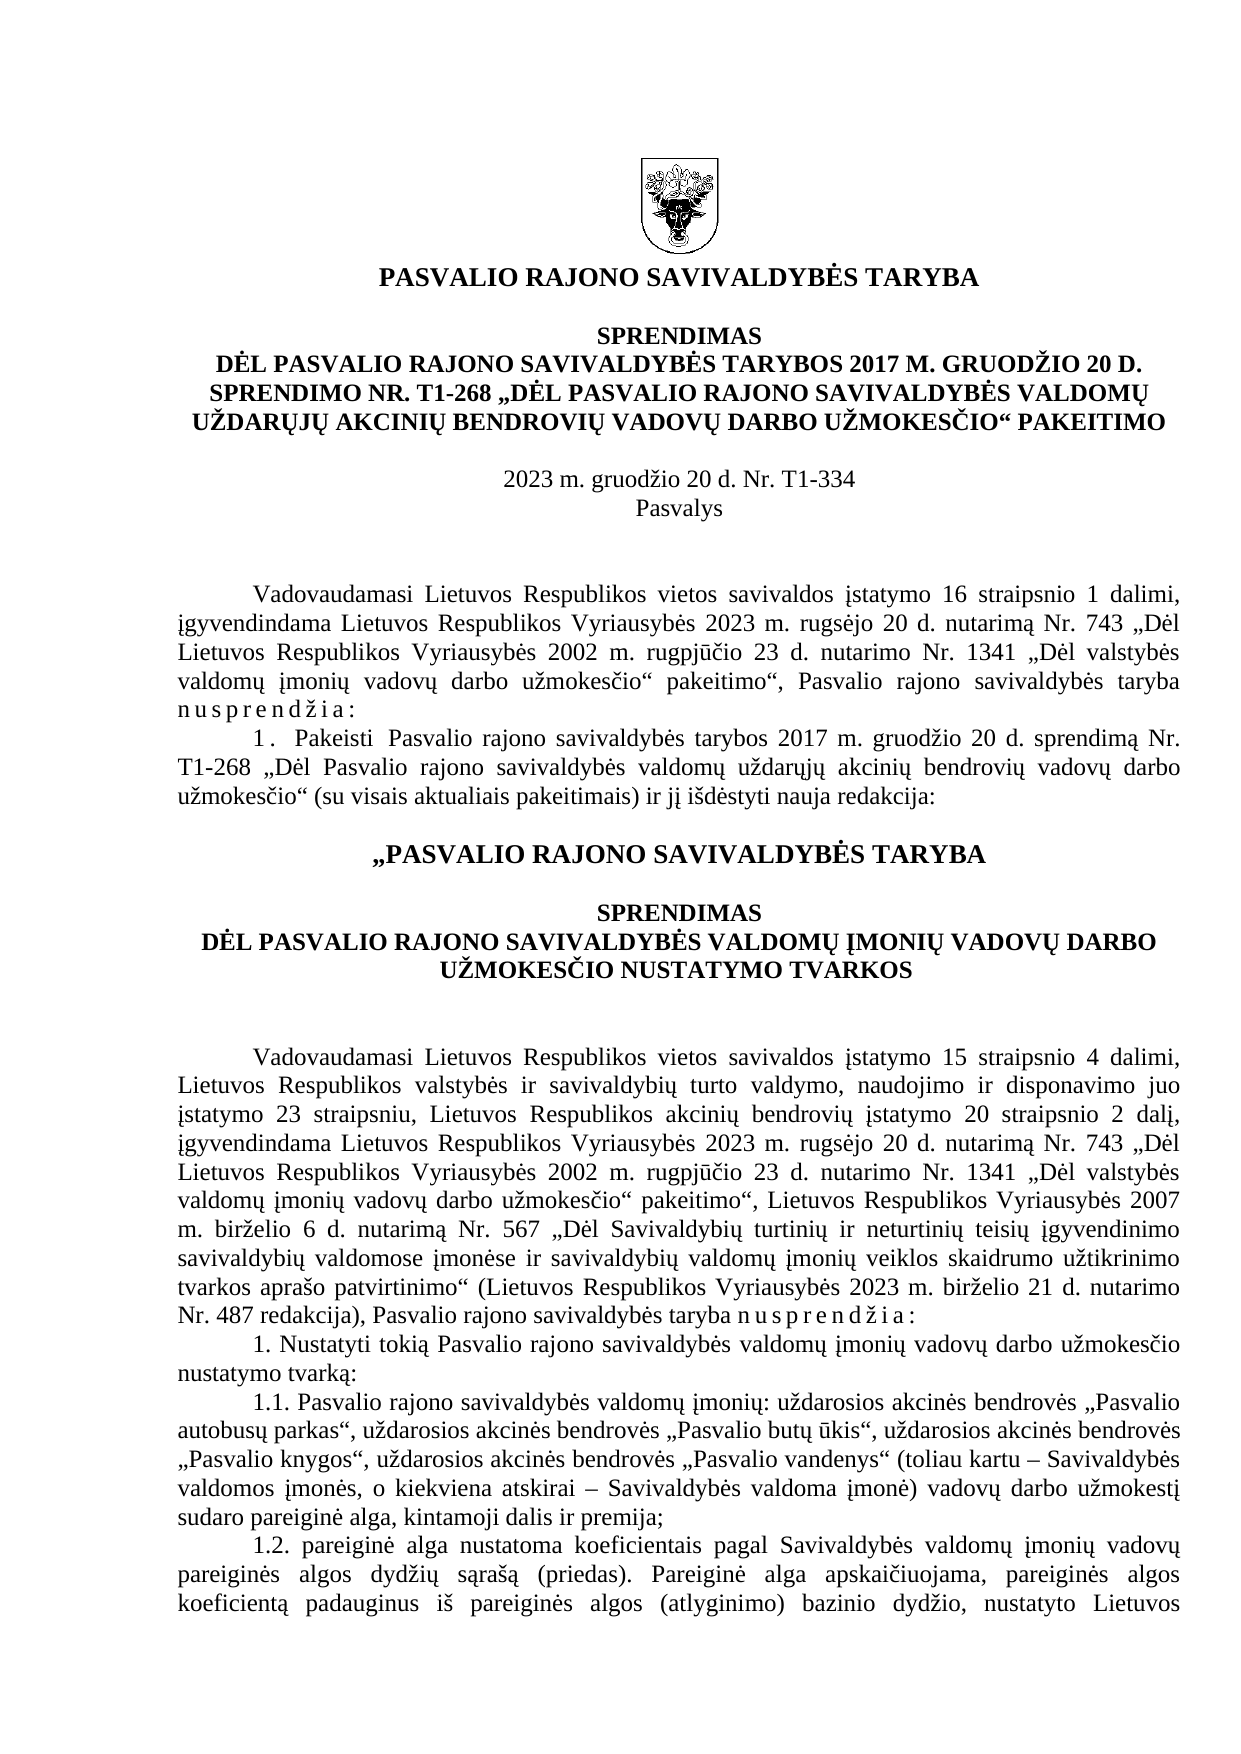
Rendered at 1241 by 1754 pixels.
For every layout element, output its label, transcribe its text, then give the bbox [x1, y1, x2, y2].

text 1.1. Pasvalio rajono savivaldybės valdomų įmonių: uždarosios akcinės bendrovės „Pasvalio autobusų parkas“, uždarosios akcinės bendrovės „Pasvalio butų ūkis“, uždarosios akcinės bendrovės „Pasvalio knygos“, uždarosios akcinės bendrovės „Pasvalio vandenys“ (toliau kartu – Savivaldybės valdomos įmonės, o kiekviena atskirai – Savivaldybės valdoma įmonė) vadovų darbo užmokestį sudaro pareiginė alga, kintamoji dalis ir premija; [177, 1387, 1181, 1531]
text Pasvalys [177, 493, 1181, 522]
text „Pasvalio rajono savivaldybės taryba [177, 838, 1181, 869]
text 1. Nustatyti tokią Pasvalio rajono savivaldybės valdomų įmonių vadovų darbo užmokesčio nustatymo tvarką: [177, 1329, 1181, 1387]
text 2023 m. gruodžio 20 d. Nr. T1-334 [177, 464, 1181, 493]
text Sprendimas [177, 898, 1181, 927]
text Pasvalio rajono savivaldybės taryba [177, 261, 1181, 292]
text 1.2. pareiginė alga nustatoma koeficientais pagal Savivaldybės valdomų įmonių vadovų pareiginės algos dydžių sąrašą (priedas). Pareiginė alga apskaičiuojama, pareiginės algos koeficientą padauginus iš pareiginės algos (atlyginimo) bazinio dydžio, nustatyto Lietuvos [177, 1531, 1181, 1617]
text Dėl pasvalio rajono savivaldybės tarybos 2017 m. gruodžio 20 d. sprendimo nr. t1-268 „Dėl pasvalio rajono savivaldybės valdomų uždarųjų akcinių bendrovių vadovų darbo užmokesčio“ pakeitimo [177, 349, 1181, 436]
text Vadovaudamasi Lietuvos Respublikos vietos savivaldos įstatymo 16 straipsnio 1 dalimi, įgyvendindama Lietuvos Respublikos Vyriausybės 2023 m. rugsėjo 20 d. nutarimą Nr. 743 „Dėl Lietuvos Respublikos Vyriausybės 2002 m. rugpjūčio 23 d. nutarimo Nr. 1341 „Dėl valstybės valdomų įmonių vadovų darbo užmokesčio“ pakeitimo“, Pasvalio rajono savivaldybės taryba nusprendžia: [177, 579, 1181, 723]
text Dėl pasvalio rajono savivaldybės valdomų įmonių vadovų darbo užmokesčio nustatymo tvarkos [177, 927, 1181, 984]
text Sprendimas [177, 321, 1181, 349]
text Vadovaudamasi Lietuvos Respublikos vietos savivaldos įstatymo 15 straipsnio 4 dalimi, Lietuvos Respublikos valstybės ir savivaldybių turto valdymo, naudojimo ir disponavimo juo įstatymo 23 straipsniu, Lietuvos Respublikos akcinių bendrovių įstatymo 20 straipsnio 2 dalį, įgyvendindama Lietuvos Respublikos Vyriausybės 2023 m. rugsėjo 20 d. nutarimą Nr. 743 „Dėl Lietuvos Respublikos Vyriausybės 2002 m. rugpjūčio 23 d. nutarimo Nr. 1341 „Dėl valstybės valdomų įmonių vadovų darbo užmokesčio“ pakeitimo“, Lietuvos Respublikos Vyriausybės 2007 m. birželio 6 d. nutarimą Nr. 567 „Dėl Savivaldybių turtinių ir neturtinių teisių įgyvendinimo savivaldybių valdomose įmonėse ir savivaldybių valdomų įmonių veiklos skaidrumo užtikrinimo tvarkos aprašo patvirtinimo“ (Lietuvos Respublikos Vyriausybės 2023 m. birželio 21 d. nutarimo Nr. 487 redakcija), Pasvalio rajono savivaldybės taryba nusprendžia: [177, 1042, 1181, 1329]
text 1. Pakeisti Pasvalio rajono savivaldybės tarybos 2017 m. gruodžio 20 d. sprendimą Nr. T1-268 „Dėl Pasvalio rajono savivaldybės valdomų uždarųjų akcinių bendrovių vadovų darbo užmokesčio“ (su visais aktualiais pakeitimais) ir jį išdėstyti nauja redakcija: [177, 723, 1181, 809]
